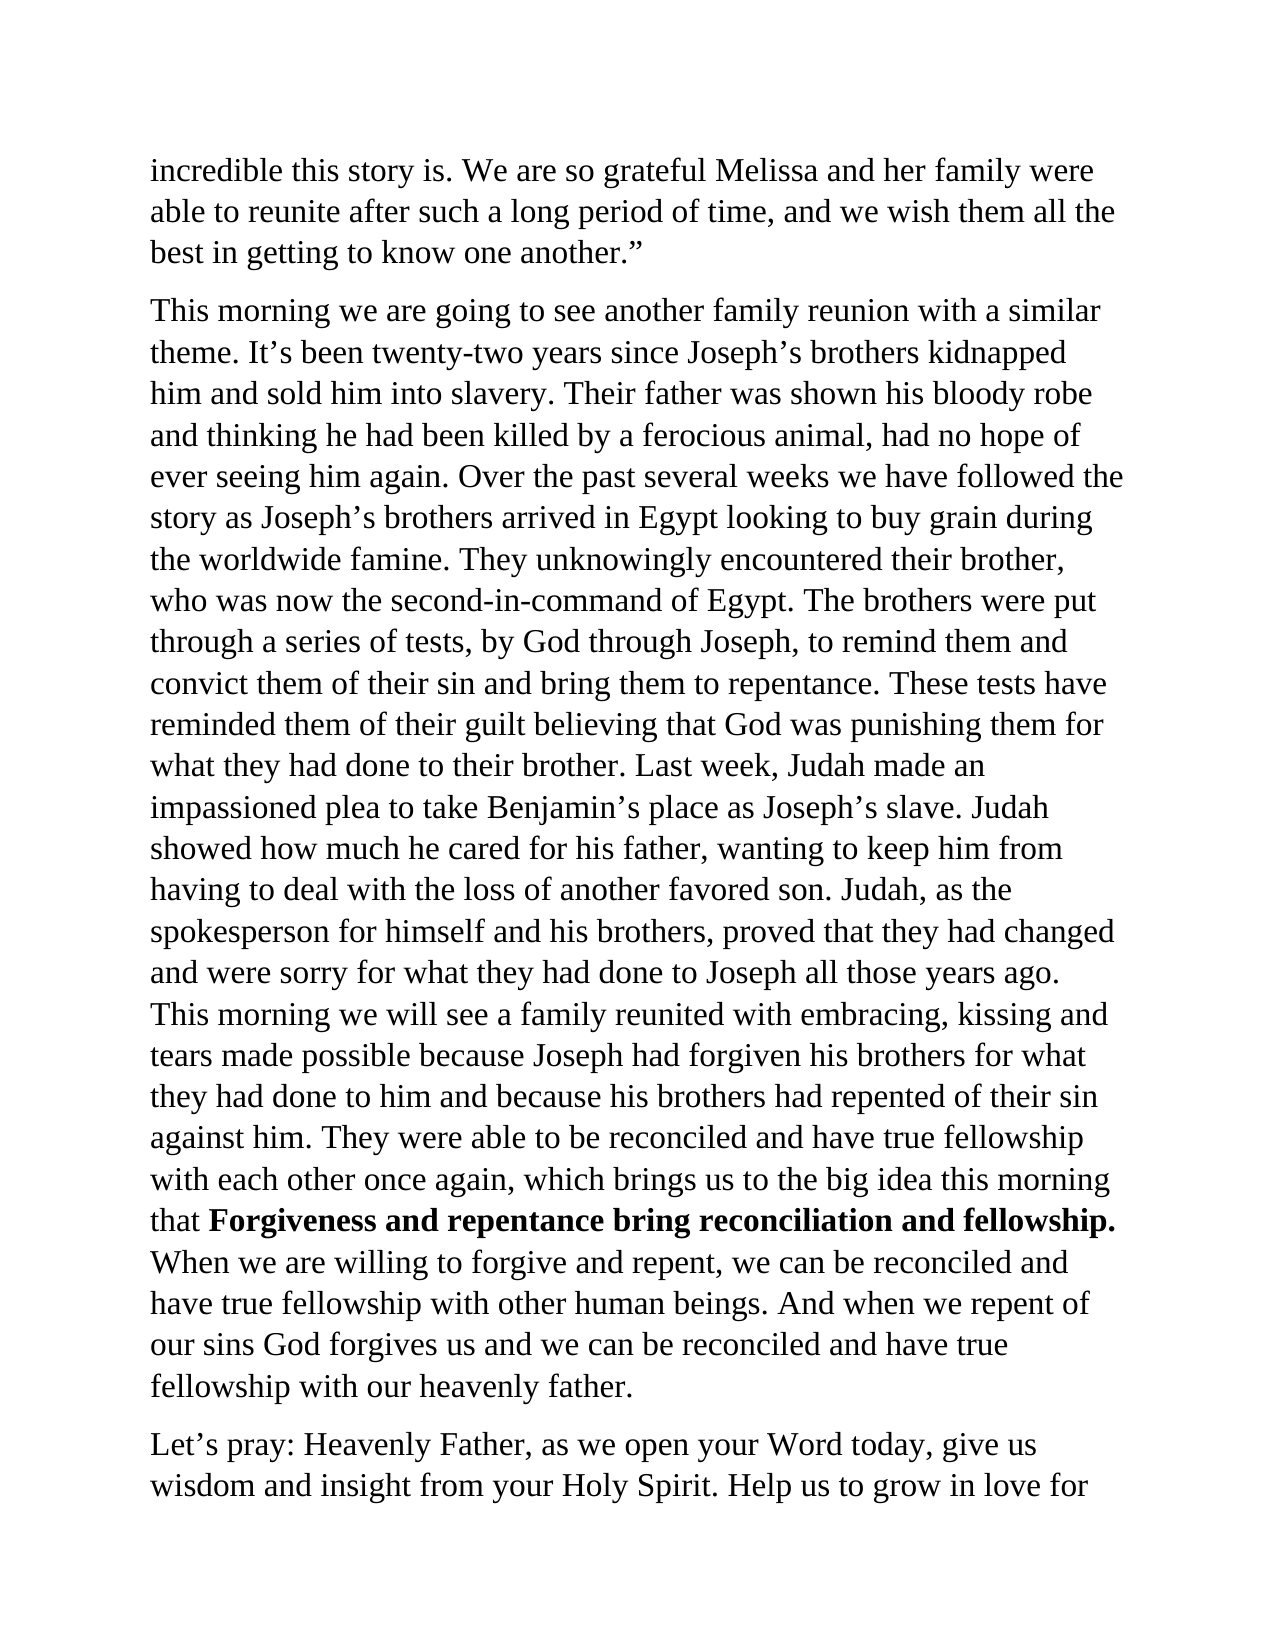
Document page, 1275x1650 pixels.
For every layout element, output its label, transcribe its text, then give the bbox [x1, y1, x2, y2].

text This morning we are going to see another family reunion with a similar theme. It’s been twenty-two years since Joseph’s brothers kidnapped him and sold him into slavery. Their father was shown his bloody robe and thinking he had been killed by a ferocious animal, had no hope of ever seeing him again. Over the past several weeks we have followed the story as Joseph’s brothers arrived in Egypt looking to buy grain during the worldwide famine. They unknowingly encountered their brother, who was now the second-in-command of Egypt. The brothers were put through a series of tests, by God through Joseph, to remind them and convict them of their sin and bring them to repentance. These tests have reminded them of their guilt believing that God was punishing them for what they had done to their brother. Last week, Judah made an impassioned plea to take Benjamin’s place as Joseph’s slave. Judah showed how much he cared for his father, wanting to keep him from having to deal with the loss of another favored son. Judah, as the spokesperson for himself and his brothers, proved that they had changed and were sorry for what they had done to Joseph all those years ago. This morning we will see a family reunited with embracing, kissing and tears made possible because Joseph had forgiven his brothers for what they had done to him and because his brothers had repented of their sin against him. They were able to be reconciled and have true fellowship with each other once again, which brings us to the big idea this morning that Forgiveness and repentance bring reconciliation and fellowship. When we are willing to forgive and repent, we can be reconciled and have true fellowship with other human beings. And when we repent of our sins God forgives us and we can be reconciled and have true fellowship with our heavenly father. [150, 291, 1125, 1404]
text Let’s pray: Heavenly Father, as we open your Word today, give us wisdom and insight from your Holy Spirit. Help us to grow in love for [150, 1424, 1125, 1504]
text incredible this story is. We are so grateful Melissa and her family were able to reunite after such a long period of time, and we wish them all the best in getting to know one another.” [150, 150, 1125, 271]
